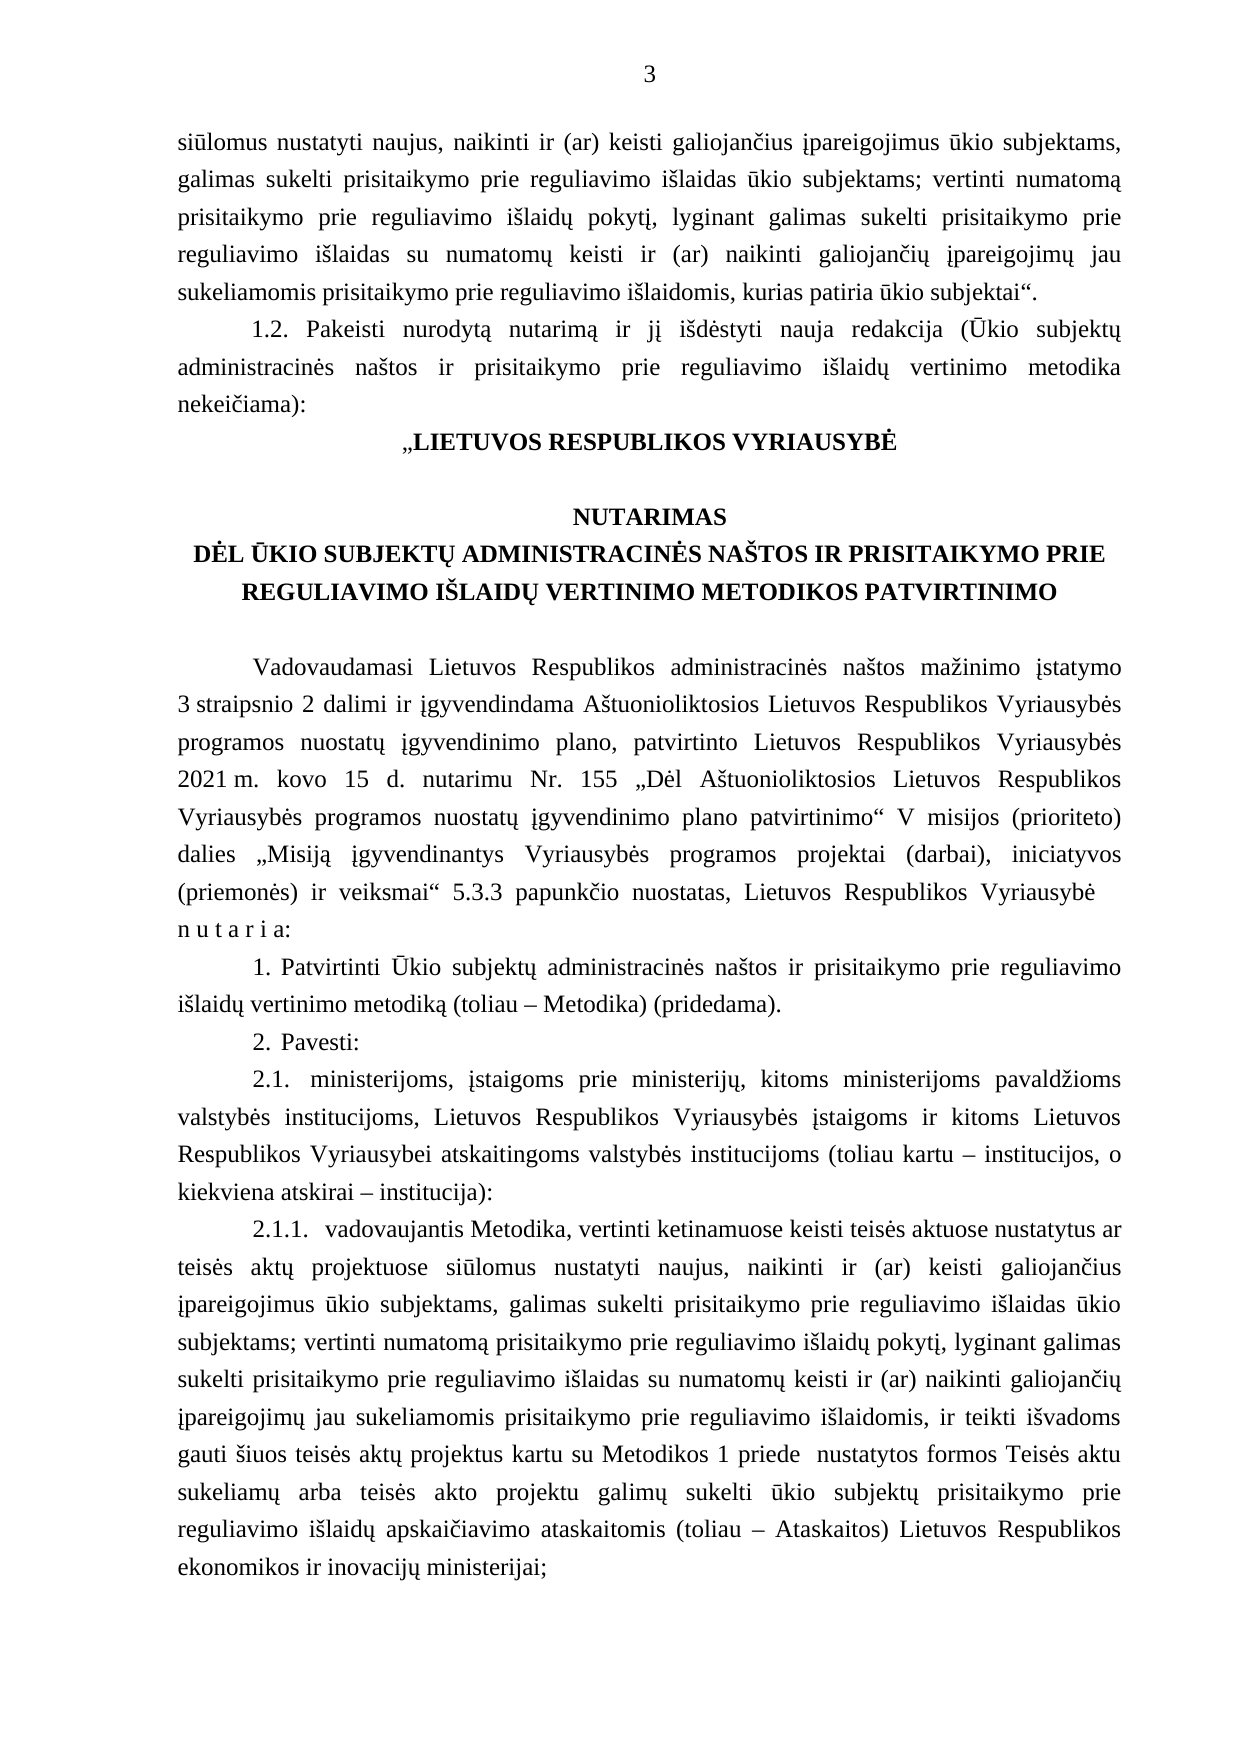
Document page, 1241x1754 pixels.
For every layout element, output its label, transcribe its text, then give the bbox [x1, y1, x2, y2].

text 2. Pavesti: [177, 1018, 1122, 1056]
text 1.2. Pakeisti nurodytą nutarimą ir jį išdėstyti nauja redakcija (Ūkio subjektų administracinės naštos ir prisitaikymo prie reguliavimo išlaidų vertinimo metodika nekeičiama): [177, 306, 1122, 418]
text „LIETUVOS RESPUBLIKOS VYRIAUSYBĖ [177, 418, 1122, 456]
text siūlomus nustatyti naujus, naikinti ir (ar) keisti galiojančius įpareigojimus ūkio subjektams, galimas sukelti prisitaikymo prie reguliavimo išlaidas ūkio subjektams; vertinti numatomą prisitaikymo prie reguliavimo išlaidų pokytį, lyginant galimas sukelti prisitaikymo prie reguliavimo išlaidas su numatomų keisti ir (ar) naikinti galiojančių įpareigojimų jau sukeliamomis prisitaikymo prie reguliavimo išlaidomis, kurias patiria ūkio subjektai“. [177, 118, 1122, 306]
text NUTARIMAS [177, 493, 1122, 531]
text 2.1.1. vadovaujantis Metodika, vertinti ketinamuose keisti teisės aktuose nustatytus ar teisės aktų projektuose siūlomus nustatyti naujus, naikinti ir (ar) keisti galiojančius įpareigojimus ūkio subjektams, galimas sukelti prisitaikymo prie reguliavimo išlaidas ūkio subjektams; vertinti numatomą prisitaikymo prie reguliavimo išlaidų pokytį, lyginant galimas sukelti prisitaikymo prie reguliavimo išlaidas su numatomų keisti ir (ar) naikinti galiojančių įpareigojimų jau sukeliamomis prisitaikymo prie reguliavimo išlaidomis, ir teikti išvadoms gauti šiuos teisės aktų projektus kartu su Metodikos 1 priede nustatytos formos Teisės aktu sukeliamų arba teisės akto projektu galimų sukelti ūkio subjektų prisitaikymo prie reguliavimo išlaidų apskaičiavimo ataskaitomis (toliau – Ataskaitos) Lietuvos Respublikos ekonomikos ir inovacijų ministerijai; [177, 1206, 1122, 1581]
text Vadovaudamasi Lietuvos Respublikos administracinės naštos mažinimo įstatymo 3 straipsnio 2 dalimi ir įgyvendindama Aštuonioliktosios Lietuvos Respublikos Vyriausybės programos nuostatų įgyvendinimo plano, patvirtinto Lietuvos Respublikos Vyriausybės 2021 m. kovo 15 d. nutarimu Nr. 155 „Dėl Aštuonioliktosios Lietuvos Respublikos Vyriausybės programos nuostatų įgyvendinimo plano patvirtinimo“ V misijos (prioriteto) dalies „Misiją įgyvendinantys Vyriausybės programos projektai (darbai), iniciatyvos (priemonės) ir veiksmai“ 5.3.3 papunkčio nuostatas, Lietuvos Respublikos Vyriausybė n u t a r i a: [177, 643, 1122, 943]
text DĖL ŪKIO SUBJEKTŲ ADMINISTRACINĖS NAŠTOS IR PRISITAIKYMO PRIE REGULIAVIMO IŠLAIDŲ VERTINIMO METODIKOS PATVIRTINIMO [177, 531, 1122, 606]
text 1. Patvirtinti Ūkio subjektų administracinės naštos ir prisitaikymo prie reguliavimo išlaidų vertinimo metodiką (toliau – Metodika) (pridedama). [177, 943, 1122, 1018]
text 2.1. ministerijoms, įstaigoms prie ministerijų, kitoms ministerijoms pavaldžioms valstybės institucijoms, Lietuvos Respublikos Vyriausybės įstaigoms ir kitoms Lietuvos Respublikos Vyriausybei atskaitingoms valstybės institucijoms (toliau kartu – institucijos, o kiekviena atskirai – institucija): [177, 1056, 1122, 1206]
